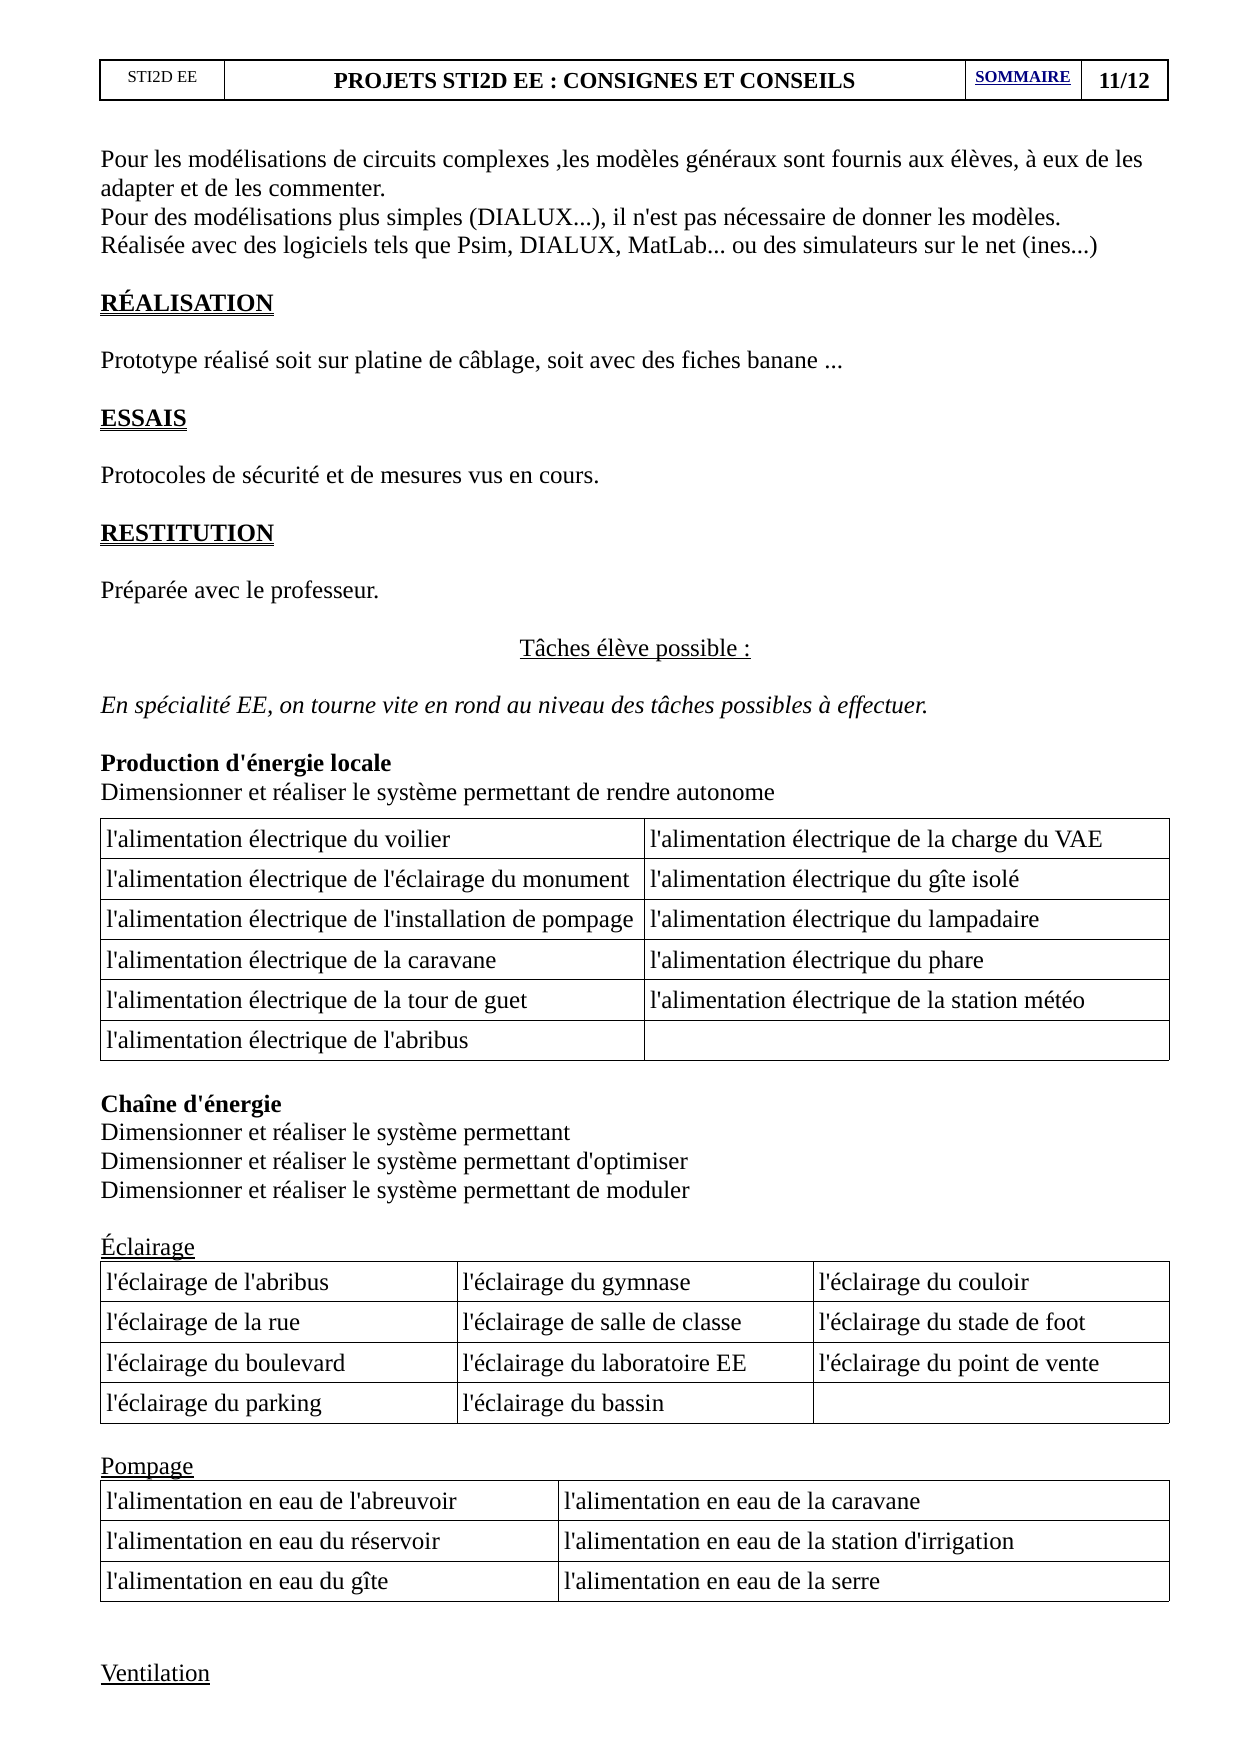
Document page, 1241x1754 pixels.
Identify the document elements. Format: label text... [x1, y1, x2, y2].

text Pour des modélisations plus simples (DIALUX...), il n'est pas nécessaire de donner les modèles. [100, 202, 1169, 230]
text Réalisée avec des logiciels tels que Psim, DIALUX, MatLab... ou des simulateurs sur le net (ines...) [100, 230, 1169, 259]
subtitle Essais [100, 403, 1169, 432]
table_cell l'éclairage du bassin [458, 1383, 813, 1422]
table_header l'alimentation électrique du voilier [101, 819, 644, 858]
table_cell l'alimentation en eau du gîte [101, 1562, 558, 1601]
table_cell l'éclairage du boulevard [101, 1343, 457, 1382]
text Ventilation [100, 1658, 1169, 1687]
table_cell l'alimentation électrique du phare [645, 940, 1169, 979]
text Protocoles de sécurité et de mesures vus en cours. [100, 460, 1169, 489]
table_header l'éclairage de l'abribus [101, 1262, 457, 1301]
table_cell [645, 1021, 1169, 1060]
table_cell l'alimentation électrique de la tour de guet [101, 980, 644, 1019]
text Tâches élève possible : [100, 633, 1169, 662]
text Préparée avec le professeur. [100, 575, 1169, 604]
subtitle Restitution [100, 518, 1169, 547]
table_cell l'éclairage du laboratoire EE [458, 1343, 813, 1382]
table_header l'éclairage du couloir [814, 1262, 1169, 1301]
table_header l'alimentation électrique de la charge du VAE [645, 819, 1169, 858]
table_cell l'éclairage de la rue [101, 1302, 457, 1342]
table_cell l'alimentation électrique de l'abribus [101, 1021, 644, 1060]
table_cell l'alimentation électrique du lampadaire [645, 900, 1169, 939]
text Dimensionner et réaliser le système permettant d'optimiser [100, 1146, 1169, 1175]
table_header l'alimentation en eau de la caravane [559, 1481, 1169, 1520]
text Prototype réalisé soit sur platine de câblage, soit avec des fiches banane ... [100, 345, 1169, 374]
table_cell l'éclairage du point de vente [814, 1343, 1169, 1382]
text En spécialité EE, on tourne vite en rond au niveau des tâches possibles à effectuer. [100, 690, 1169, 719]
text Dimensionner et réaliser le système permettant de rendre autonome [100, 777, 1169, 805]
text Pompage [100, 1451, 1169, 1480]
table_header l'alimentation en eau de l'abreuvoir [101, 1481, 558, 1520]
table_cell l'alimentation en eau de la station d'irrigation [559, 1521, 1169, 1561]
table_cell l'alimentation électrique de la station météo [645, 980, 1169, 1019]
table_cell l'éclairage de salle de classe [458, 1302, 813, 1342]
table_header l'éclairage du gymnase [458, 1262, 813, 1301]
table_cell l'alimentation électrique du gîte isolé [645, 859, 1169, 898]
text Pour les modélisations de circuits complexes ,les modèles généraux sont fournis aux élèves, à eux de les adapter et de les commenter. [100, 144, 1169, 202]
table_cell l'éclairage du stade de foot [814, 1302, 1169, 1342]
text Production d'énergie locale [100, 748, 1169, 777]
text Chaîne d'énergie [100, 1089, 1169, 1117]
text Éclairage [100, 1232, 1169, 1261]
table_cell l'alimentation électrique de l'éclairage du monument [101, 859, 644, 898]
table_cell [814, 1383, 1169, 1422]
table_cell l'alimentation en eau du réservoir [101, 1521, 558, 1561]
subtitle Réalisation [100, 288, 1169, 317]
table_cell l'alimentation électrique de l'installation de pompage [101, 900, 644, 939]
table_cell l'éclairage du parking [101, 1383, 457, 1422]
text Dimensionner et réaliser le système permettant de moduler [100, 1175, 1169, 1204]
text Dimensionner et réaliser le système permettant [100, 1117, 1169, 1146]
table_cell l'alimentation en eau de la serre [559, 1562, 1169, 1601]
table_cell l'alimentation électrique de la caravane [101, 940, 644, 979]
